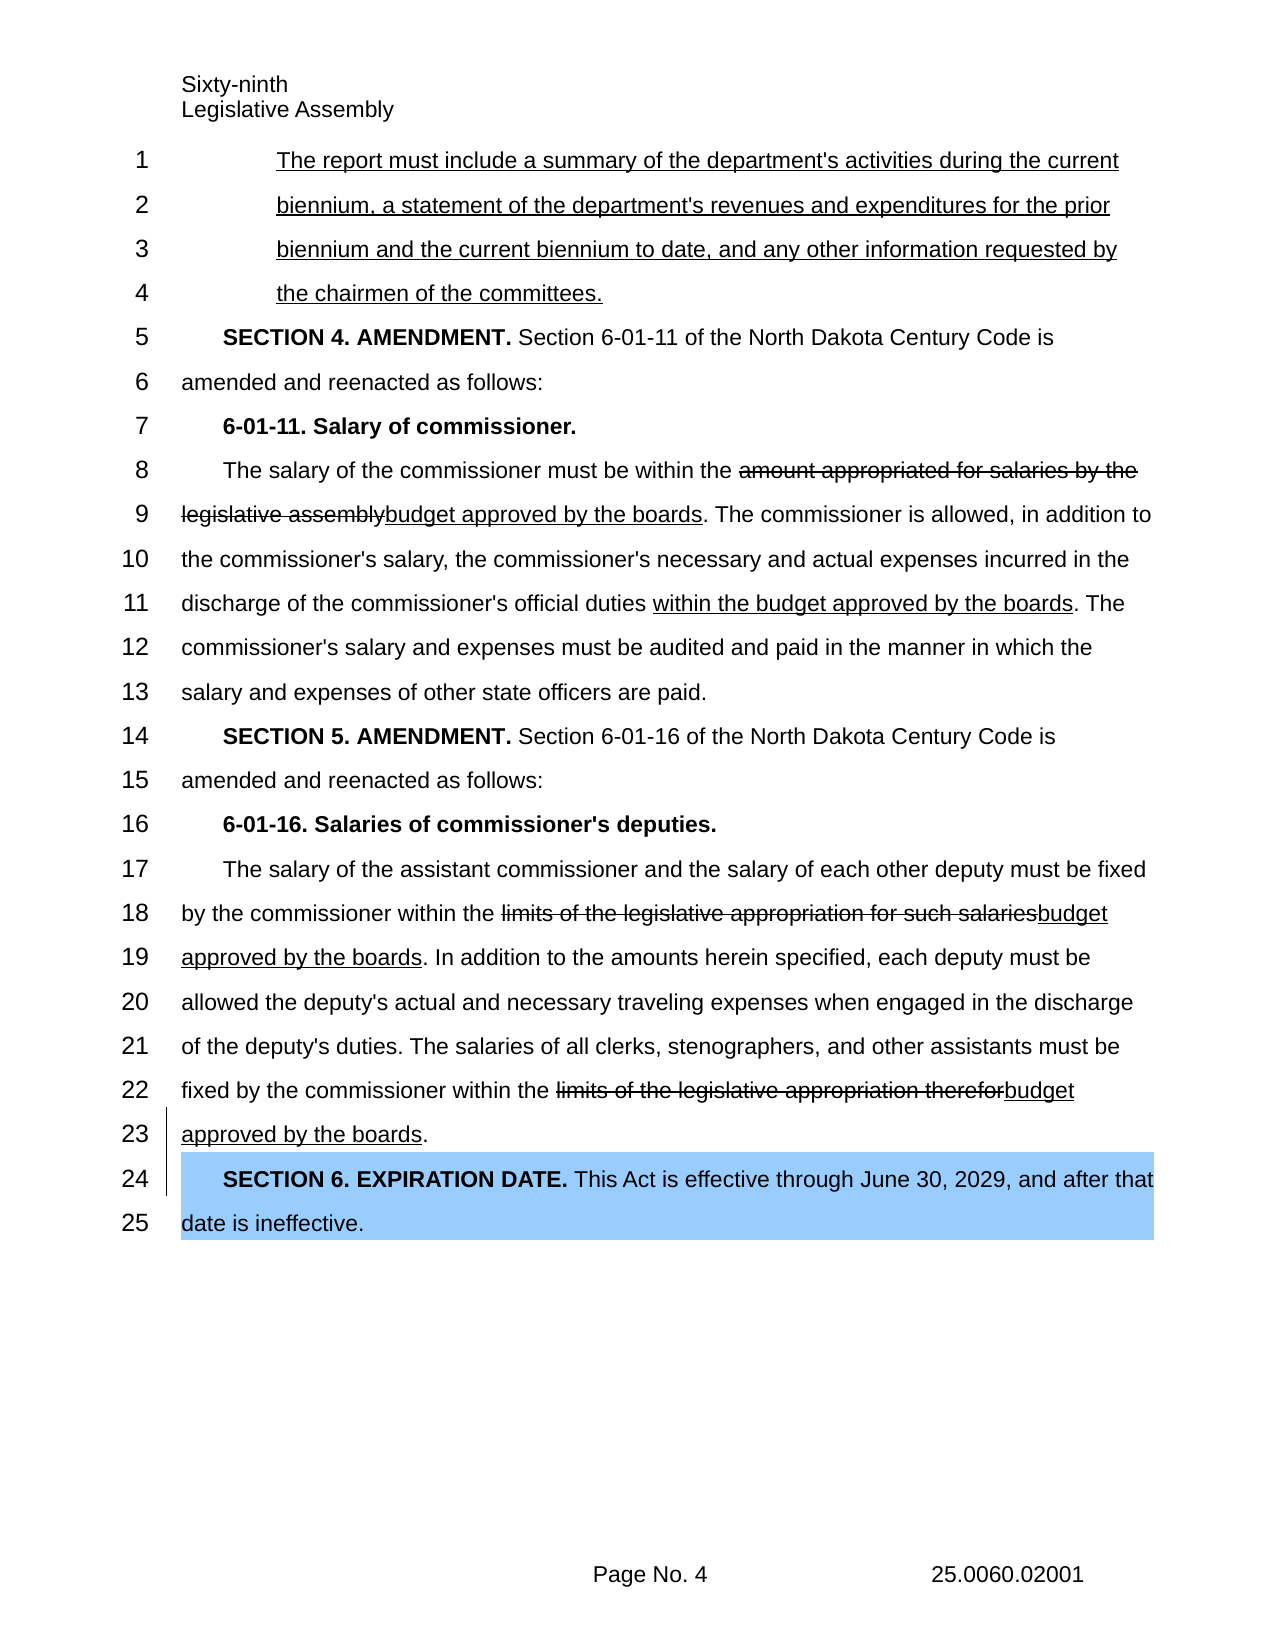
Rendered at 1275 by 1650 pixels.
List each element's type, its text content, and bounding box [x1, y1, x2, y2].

subtitle 6‑01‑11. Salary of commissioner. [181, 399, 1154, 443]
subtitle 6‑01‑16. Salaries of commissioner's deputies. [181, 797, 1154, 842]
text SECTION 4. AMENDMENT. Section 6‑01‑11 of the North Dakota Century Code is amended and reenacted as follows: [181, 310, 1154, 399]
text The salary of the commissioner must be within the amount appropriated for salaries by the legislative assemblybudget approved by the boards. The commissioner is allowed, in addition to the commissioner's salary, the commissioner's necessary and actual expenses incurred in the discharge of the commissioner's official duties within the budget approved by the boards. The commissioner's salary and expenses must be audited and paid in the manner in which the salary and expenses of other state officers are paid. [181, 443, 1154, 709]
text SECTION 6. EXPIRATION DATE. This Act is effective through June 30, 2029, and after that date is ineffective. [181, 1152, 1154, 1240]
text The report must include a summary of the department's activities during the current biennium, a statement of the department's revenues and expenditures for the prior biennium and the current biennium to date, and any other information requested by the chairmen of the committees. [181, 133, 1154, 310]
text The salary of the assistant commissioner and the salary of each other deputy must be fixed by the commissioner within the limits of the legislative appropriation for such salariesbudget approved by the boards. In addition to the amounts herein specified, each deputy must be allowed the deputy's actual and necessary traveling expenses when engaged in the discharge of the deputy's duties. The salaries of all clerks, stenographers, and other assistants must be fixed by the commissioner within the limits of the legislative appropriation thereforbudget approved by the boards. [181, 842, 1154, 1152]
text SECTION 5. AMENDMENT. Section 6‑01‑16 of the North Dakota Century Code is amended and reenacted as follows: [181, 709, 1154, 797]
